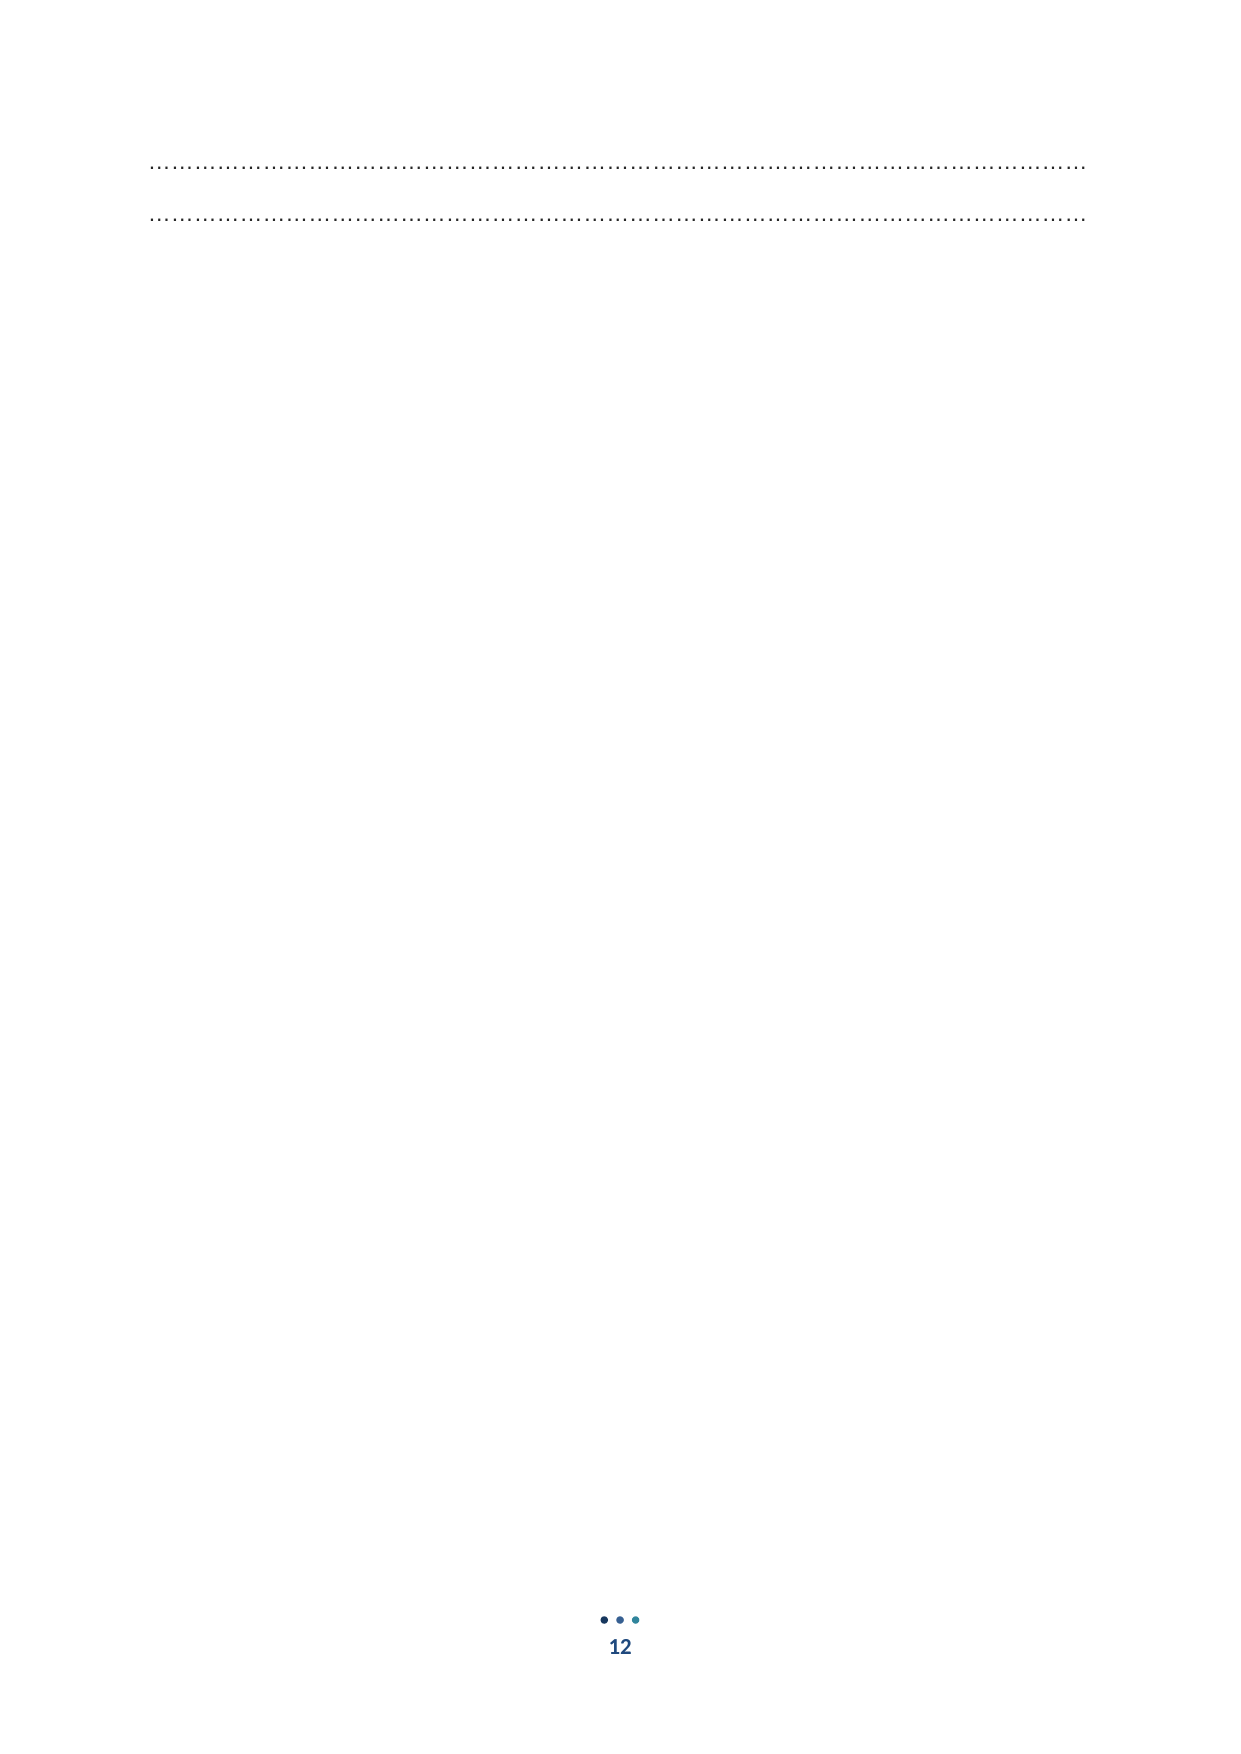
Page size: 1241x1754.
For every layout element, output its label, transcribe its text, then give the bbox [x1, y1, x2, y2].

text ………………………………………………………………………………………………………………………………………………………………………………………………………………………… [148, 148, 1093, 227]
